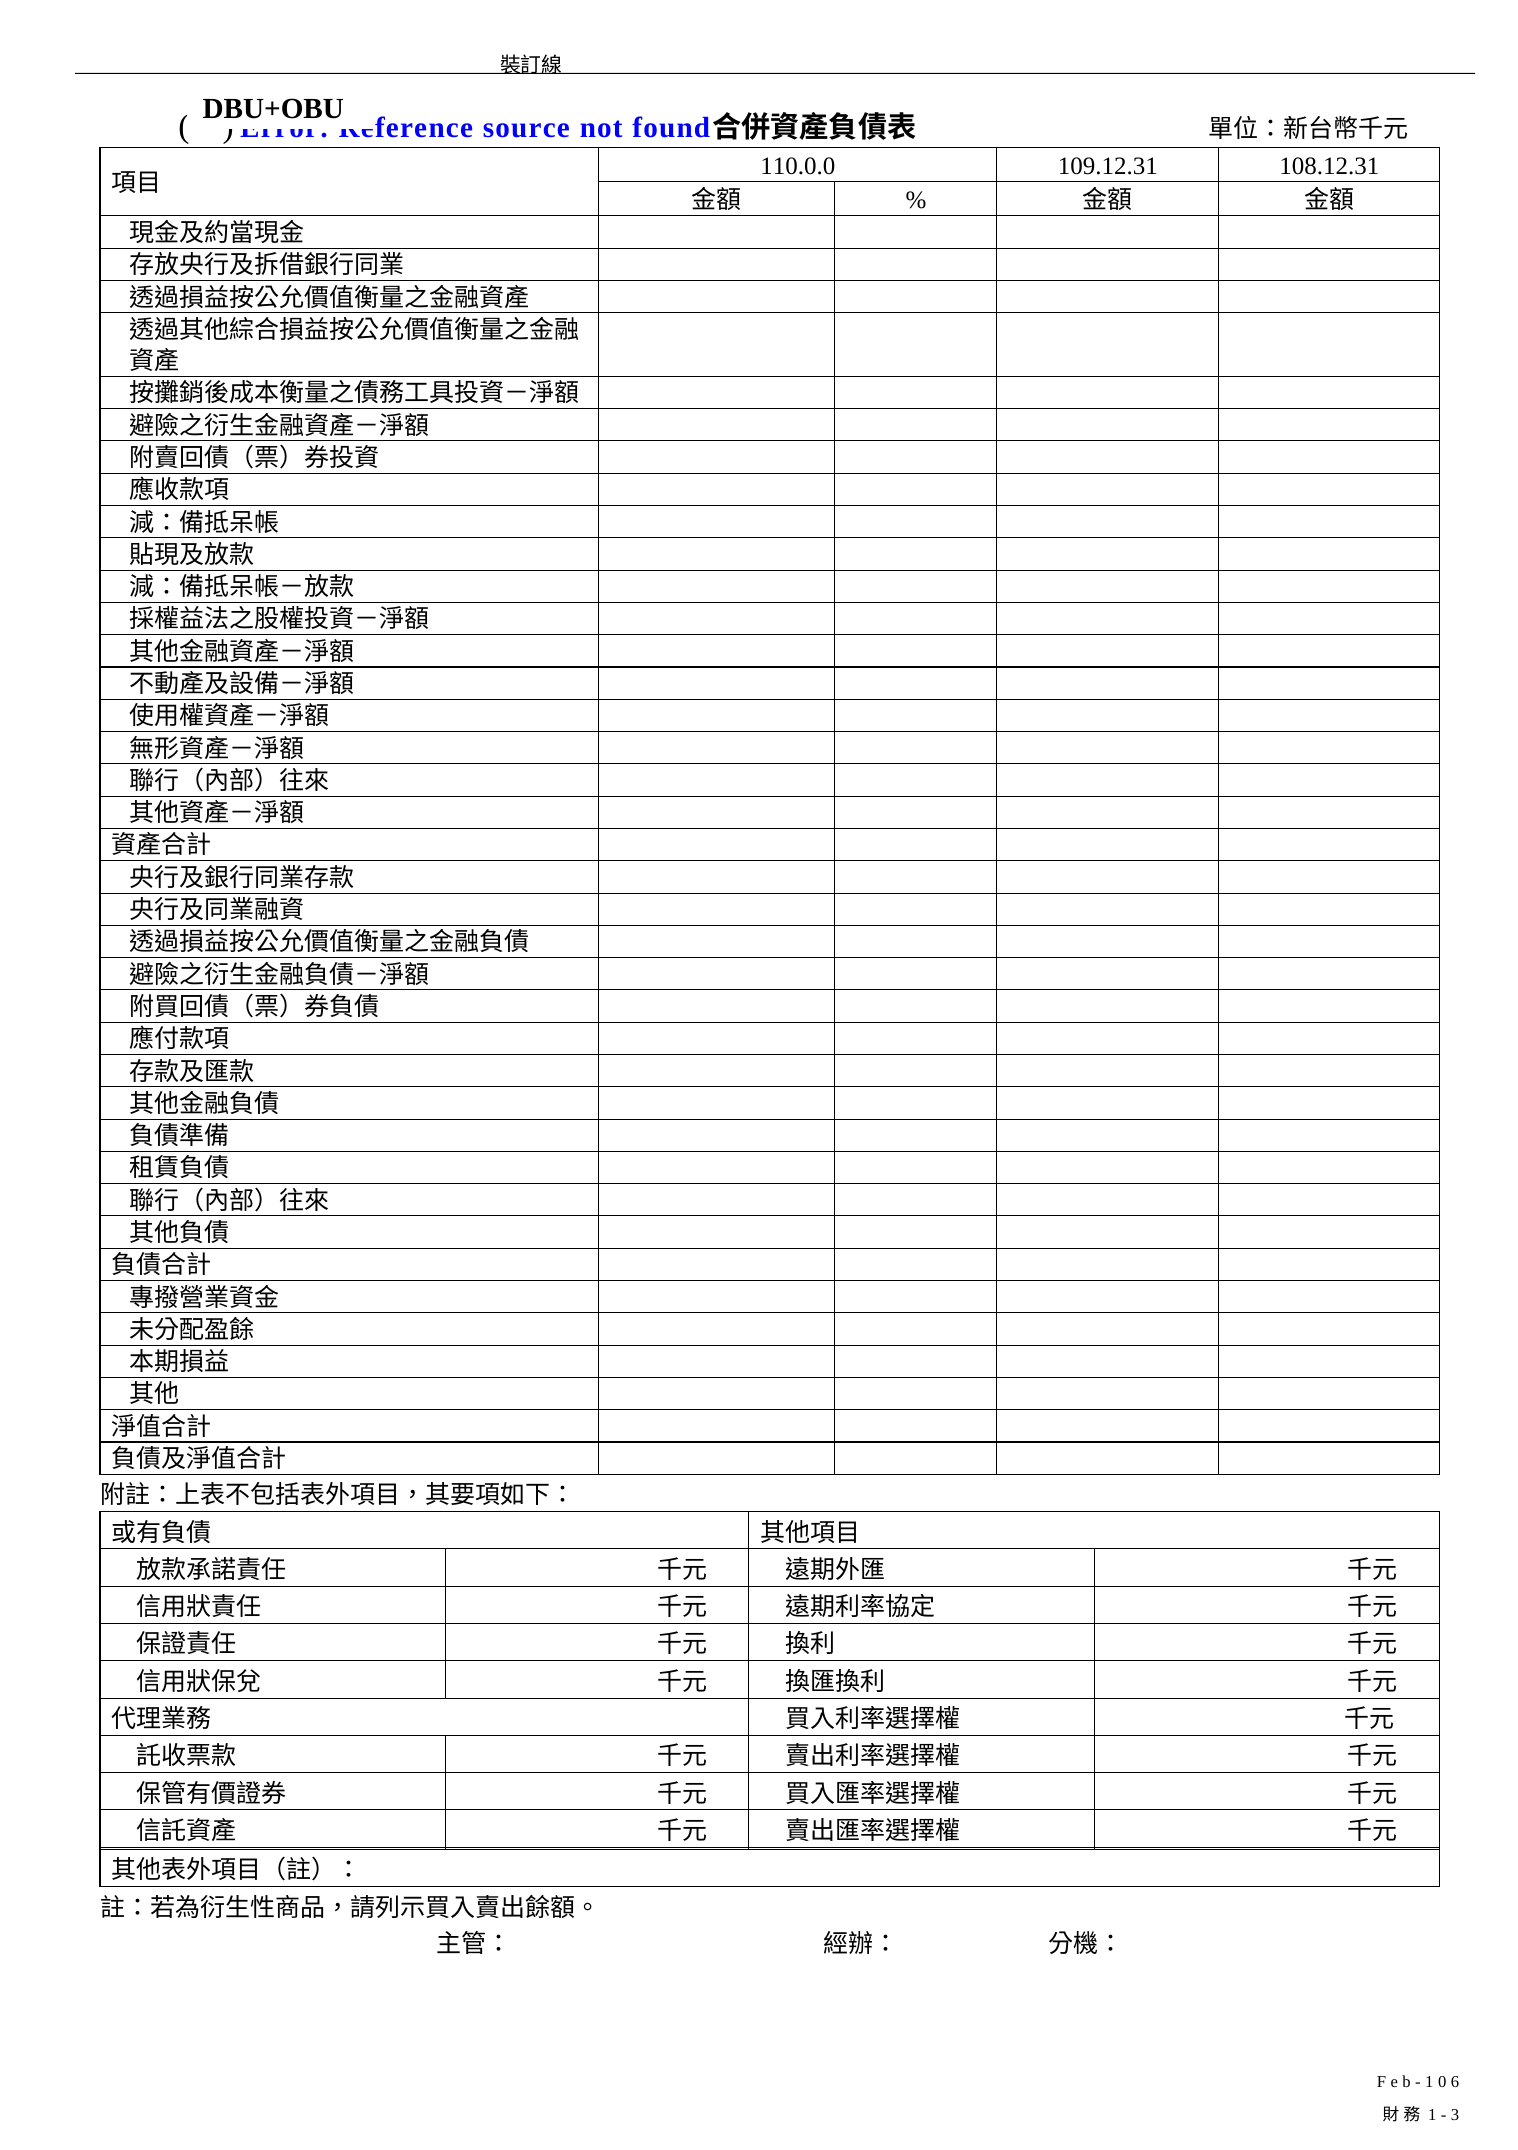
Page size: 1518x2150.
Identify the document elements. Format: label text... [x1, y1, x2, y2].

table_cell [1219, 1055, 1439, 1086]
table_cell 避險之衍生金融負債－淨額 [101, 958, 598, 989]
table_cell [1219, 313, 1439, 376]
table_cell [835, 797, 996, 828]
table_cell [599, 829, 834, 860]
table_cell [835, 1281, 996, 1312]
table_cell [599, 1152, 834, 1183]
table_cell [1219, 441, 1439, 473]
table_cell [1219, 506, 1439, 537]
table_cell [997, 1023, 1218, 1054]
table_cell [997, 1216, 1218, 1248]
table_cell [1219, 409, 1439, 440]
table_cell [997, 1281, 1218, 1312]
table_cell 使用權資產－淨額 [101, 700, 598, 731]
table_cell [599, 474, 834, 505]
table_cell [599, 861, 834, 892]
table_cell [835, 1087, 996, 1118]
table_cell [1219, 1087, 1439, 1118]
table_cell [997, 281, 1218, 312]
table_cell [599, 506, 834, 537]
table_cell [599, 635, 834, 666]
table_cell 負債準備 [101, 1120, 598, 1151]
table_cell 淨值合計 [101, 1410, 598, 1441]
table_cell [997, 1152, 1218, 1183]
table_cell [1094, 1850, 1439, 1886]
table_cell [997, 506, 1218, 537]
text (一) ○○銀行在臺分行合併資產負債表 單位：新台幣千元 [100, 98, 1408, 147]
table_cell [997, 635, 1218, 666]
table_cell 負債及淨值合計 [101, 1443, 598, 1474]
table_cell 千元 [1095, 1736, 1439, 1772]
table_cell [1219, 732, 1439, 763]
table_cell 聯行（內部）往來 [101, 1184, 598, 1215]
table_cell 透過損益按公允價值衡量之金融資產 [101, 281, 598, 312]
table_cell 千元 [446, 1810, 748, 1847]
table_cell [835, 441, 996, 473]
table_cell 賣出利率選擇權 [749, 1736, 1094, 1772]
text 附註：上表不包括表外項目，其要項如下： [100, 1475, 1459, 1511]
table_cell [599, 1023, 834, 1054]
table_cell 其他 [101, 1378, 598, 1409]
table_cell [599, 797, 834, 828]
table_cell [997, 216, 1218, 248]
table_cell [599, 1055, 834, 1086]
table_cell [1219, 1152, 1439, 1183]
table_cell [599, 249, 834, 280]
table_cell [1219, 538, 1439, 569]
table_cell [997, 1249, 1218, 1280]
table_cell [599, 313, 834, 376]
table_cell 貼現及放款 [101, 538, 598, 569]
table_cell [445, 1850, 749, 1886]
table_cell [1219, 571, 1439, 602]
table_cell [1219, 1249, 1439, 1280]
table_cell 金額 [1219, 182, 1439, 215]
table_cell 未分配盈餘 [101, 1313, 598, 1344]
table_cell 央行及銀行同業存款 [101, 861, 598, 892]
table_cell 其他表外項目（註）： [101, 1850, 445, 1886]
table_header 108.12.31 [1219, 148, 1439, 181]
table_cell [599, 732, 834, 763]
table_cell [1219, 926, 1439, 957]
table_cell 存放央行及拆借銀行同業 [101, 249, 598, 280]
table_cell 資產合計 [101, 829, 598, 860]
table_cell 無形資產－淨額 [101, 732, 598, 763]
table_cell 買入匯率選擇權 [749, 1773, 1094, 1809]
table_cell [997, 571, 1218, 602]
table_cell [835, 1346, 996, 1377]
table_cell [1219, 700, 1439, 731]
table_cell [1219, 1313, 1439, 1344]
table_cell [835, 506, 996, 537]
table_cell [835, 1443, 996, 1474]
table_cell [997, 249, 1218, 280]
table_cell [997, 894, 1218, 925]
table_cell 應收款項 [101, 474, 598, 505]
table_cell 本期損益 [101, 1346, 598, 1377]
table_cell [599, 409, 834, 440]
table_cell [599, 377, 834, 408]
table_cell [997, 797, 1218, 828]
table_cell [997, 700, 1218, 731]
table_cell [997, 732, 1218, 763]
table_cell 換匯換利 [749, 1661, 1094, 1697]
table_cell [835, 1249, 996, 1280]
table_cell 採權益法之股權投資－淨額 [101, 603, 598, 634]
table_cell 按攤銷後成本衡量之債務工具投資－淨額 [101, 377, 598, 408]
table_cell 千元 [1095, 1624, 1439, 1660]
table_cell [1219, 829, 1439, 860]
table_cell [997, 313, 1218, 376]
table_cell 避險之衍生金融資產－淨額 [101, 409, 598, 440]
table_cell 不動產及設備－淨額 [101, 668, 598, 699]
table_cell [835, 829, 996, 860]
table_cell [997, 1313, 1218, 1344]
table_cell [835, 732, 996, 763]
table_cell 買入利率選擇權 [749, 1699, 1094, 1735]
table_cell [997, 1346, 1218, 1377]
table_cell [1219, 1184, 1439, 1215]
table_cell [749, 1850, 1094, 1886]
table_cell % [835, 182, 996, 215]
table_cell 千元 [446, 1587, 748, 1623]
table_cell [1219, 635, 1439, 666]
table_cell [599, 216, 834, 248]
table_cell 遠期利率協定 [749, 1587, 1094, 1623]
table_cell 信用狀責任 [101, 1587, 445, 1623]
table_cell 千元 [1095, 1810, 1439, 1847]
table_cell [835, 1120, 996, 1151]
table_cell 遠期外匯 [749, 1549, 1094, 1586]
table_cell [599, 990, 834, 1022]
table_cell [835, 861, 996, 892]
table_cell [997, 990, 1218, 1022]
table_header 或有負債 [101, 1512, 748, 1548]
table_cell [1219, 249, 1439, 280]
table_cell 放款承諾責任 [101, 1549, 445, 1586]
table_cell 信用狀保兌 [101, 1661, 445, 1697]
table_cell [599, 1216, 834, 1248]
table_cell [1219, 603, 1439, 634]
table_cell [835, 700, 996, 731]
table_cell 透過其他綜合損益按公允價值衡量之金融資產 [101, 313, 598, 376]
table_cell [835, 313, 996, 376]
text DBU+OBU [202, 87, 360, 122]
table_cell [835, 474, 996, 505]
table_cell [1219, 1023, 1439, 1054]
table_cell [1219, 1346, 1439, 1377]
table_cell 千元 [446, 1736, 748, 1772]
table_cell [1219, 1120, 1439, 1151]
table_cell 千元 [1095, 1661, 1439, 1697]
table_cell [599, 926, 834, 957]
table_cell 附賣回債（票）券投資 [101, 441, 598, 473]
table_cell [997, 1184, 1218, 1215]
table_cell [835, 990, 996, 1022]
table_cell 千元 [446, 1773, 748, 1809]
table_cell [599, 1249, 834, 1280]
table_cell [1219, 764, 1439, 796]
table_cell 託收票款 [101, 1736, 445, 1772]
table_header 109.12.31 [997, 148, 1218, 181]
table_cell [599, 538, 834, 569]
table_cell [599, 1184, 834, 1215]
table_header 110.0.0 [599, 148, 996, 181]
table_cell [1219, 958, 1439, 989]
table_cell [835, 216, 996, 248]
table_cell [835, 377, 996, 408]
table_cell [997, 958, 1218, 989]
table_cell [1219, 1281, 1439, 1312]
table_cell [835, 1313, 996, 1344]
table_cell 存款及匯款 [101, 1055, 598, 1086]
table_cell 減：備抵呆帳 [101, 506, 598, 537]
table_cell [835, 1184, 996, 1215]
table_cell [599, 1087, 834, 1118]
table_cell [599, 1410, 834, 1441]
table_cell [835, 1152, 996, 1183]
table_cell 代理業務 [101, 1699, 748, 1735]
table_cell 租賃負債 [101, 1152, 598, 1183]
table_cell [997, 409, 1218, 440]
table_cell [599, 1346, 834, 1377]
table_cell [599, 571, 834, 602]
table_cell [835, 281, 996, 312]
table_cell [835, 409, 996, 440]
text 註：若為衍生性商品，請列示買入賣出餘額。 [100, 1887, 1459, 1923]
table_cell [599, 441, 834, 473]
table_cell [997, 1120, 1218, 1151]
table_cell [1219, 894, 1439, 925]
table_cell 換利 [749, 1624, 1094, 1660]
table_cell 千元 [446, 1661, 748, 1697]
table_cell [997, 474, 1218, 505]
table_cell 保管有價證券 [101, 1773, 445, 1809]
table_cell [997, 538, 1218, 569]
table_cell 央行及同業融資 [101, 894, 598, 925]
table_cell [997, 861, 1218, 892]
table_cell [1219, 377, 1439, 408]
table_cell [835, 1055, 996, 1086]
table_cell 千元 [1095, 1773, 1439, 1809]
table_cell [835, 1410, 996, 1441]
table_cell [599, 668, 834, 699]
table_cell [997, 1410, 1218, 1441]
table_cell [835, 958, 996, 989]
table_cell 其他負債 [101, 1216, 598, 1248]
table_cell [599, 764, 834, 796]
table_cell [835, 249, 996, 280]
table_cell 賣出匯率選擇權 [749, 1810, 1094, 1847]
table_cell 信託資產 [101, 1810, 445, 1847]
table_cell [835, 635, 996, 666]
table_cell 保證責任 [101, 1624, 445, 1660]
table_cell 金額 [997, 182, 1218, 215]
table_cell [997, 926, 1218, 957]
table_cell [997, 829, 1218, 860]
table_cell [599, 1281, 834, 1312]
table_cell 千元 [1095, 1699, 1439, 1735]
table_cell [835, 764, 996, 796]
table_cell 其他資產－淨額 [101, 797, 598, 828]
table_cell [997, 1443, 1218, 1474]
table_cell 千元 [1095, 1587, 1439, 1623]
table_cell 應付款項 [101, 1023, 598, 1054]
table_cell [1219, 1443, 1439, 1474]
table_cell 千元 [446, 1549, 748, 1586]
table_cell [599, 1378, 834, 1409]
table_cell [599, 894, 834, 925]
table_cell 減：備抵呆帳－放款 [101, 571, 598, 602]
table_cell [1219, 474, 1439, 505]
table_header 其他項目 [749, 1512, 1439, 1548]
table_cell [997, 668, 1218, 699]
table_cell [1219, 797, 1439, 828]
table_cell [997, 1055, 1218, 1086]
table_cell 聯行（內部）往來 [101, 764, 598, 796]
table_cell [1219, 216, 1439, 248]
table_cell [835, 668, 996, 699]
table_cell [1219, 990, 1439, 1022]
table_cell [835, 571, 996, 602]
table_cell [1219, 281, 1439, 312]
table_cell [835, 1216, 996, 1248]
table_cell 其他金融資產－淨額 [101, 635, 598, 666]
table_cell [835, 538, 996, 569]
table_cell [835, 894, 996, 925]
table_cell [1219, 1378, 1439, 1409]
table_cell [1219, 668, 1439, 699]
text 主管： 經辦： 分機： [100, 1923, 1459, 1959]
table_cell [599, 1443, 834, 1474]
table_cell [997, 377, 1218, 408]
table_cell [1219, 1410, 1439, 1441]
table_cell 其他金融負債 [101, 1087, 598, 1118]
table_cell [997, 764, 1218, 796]
table_cell 透過損益按公允價值衡量之金融負債 [101, 926, 598, 957]
table_cell [1219, 1216, 1439, 1248]
table_cell [599, 700, 834, 731]
table_cell 負債合計 [101, 1249, 598, 1280]
table_cell 千元 [1095, 1549, 1439, 1586]
table_cell [599, 603, 834, 634]
table_cell [997, 603, 1218, 634]
table_cell [997, 1378, 1218, 1409]
table_cell [997, 1087, 1218, 1118]
table_cell [835, 926, 996, 957]
table_cell 現金及約當現金 [101, 216, 598, 248]
table_cell [1219, 861, 1439, 892]
table_cell [835, 603, 996, 634]
table_cell 千元 [446, 1624, 748, 1660]
table_cell 金額 [599, 182, 834, 215]
table_header 項目 [101, 148, 598, 215]
table_cell [835, 1378, 996, 1409]
table_cell [599, 1120, 834, 1151]
table_cell [997, 441, 1218, 473]
table_cell [835, 1023, 996, 1054]
table_cell [599, 281, 834, 312]
table_cell 附買回債（票）券負債 [101, 990, 598, 1022]
table_cell [599, 958, 834, 989]
table_cell [599, 1313, 834, 1344]
table_cell 專撥營業資金 [101, 1281, 598, 1312]
